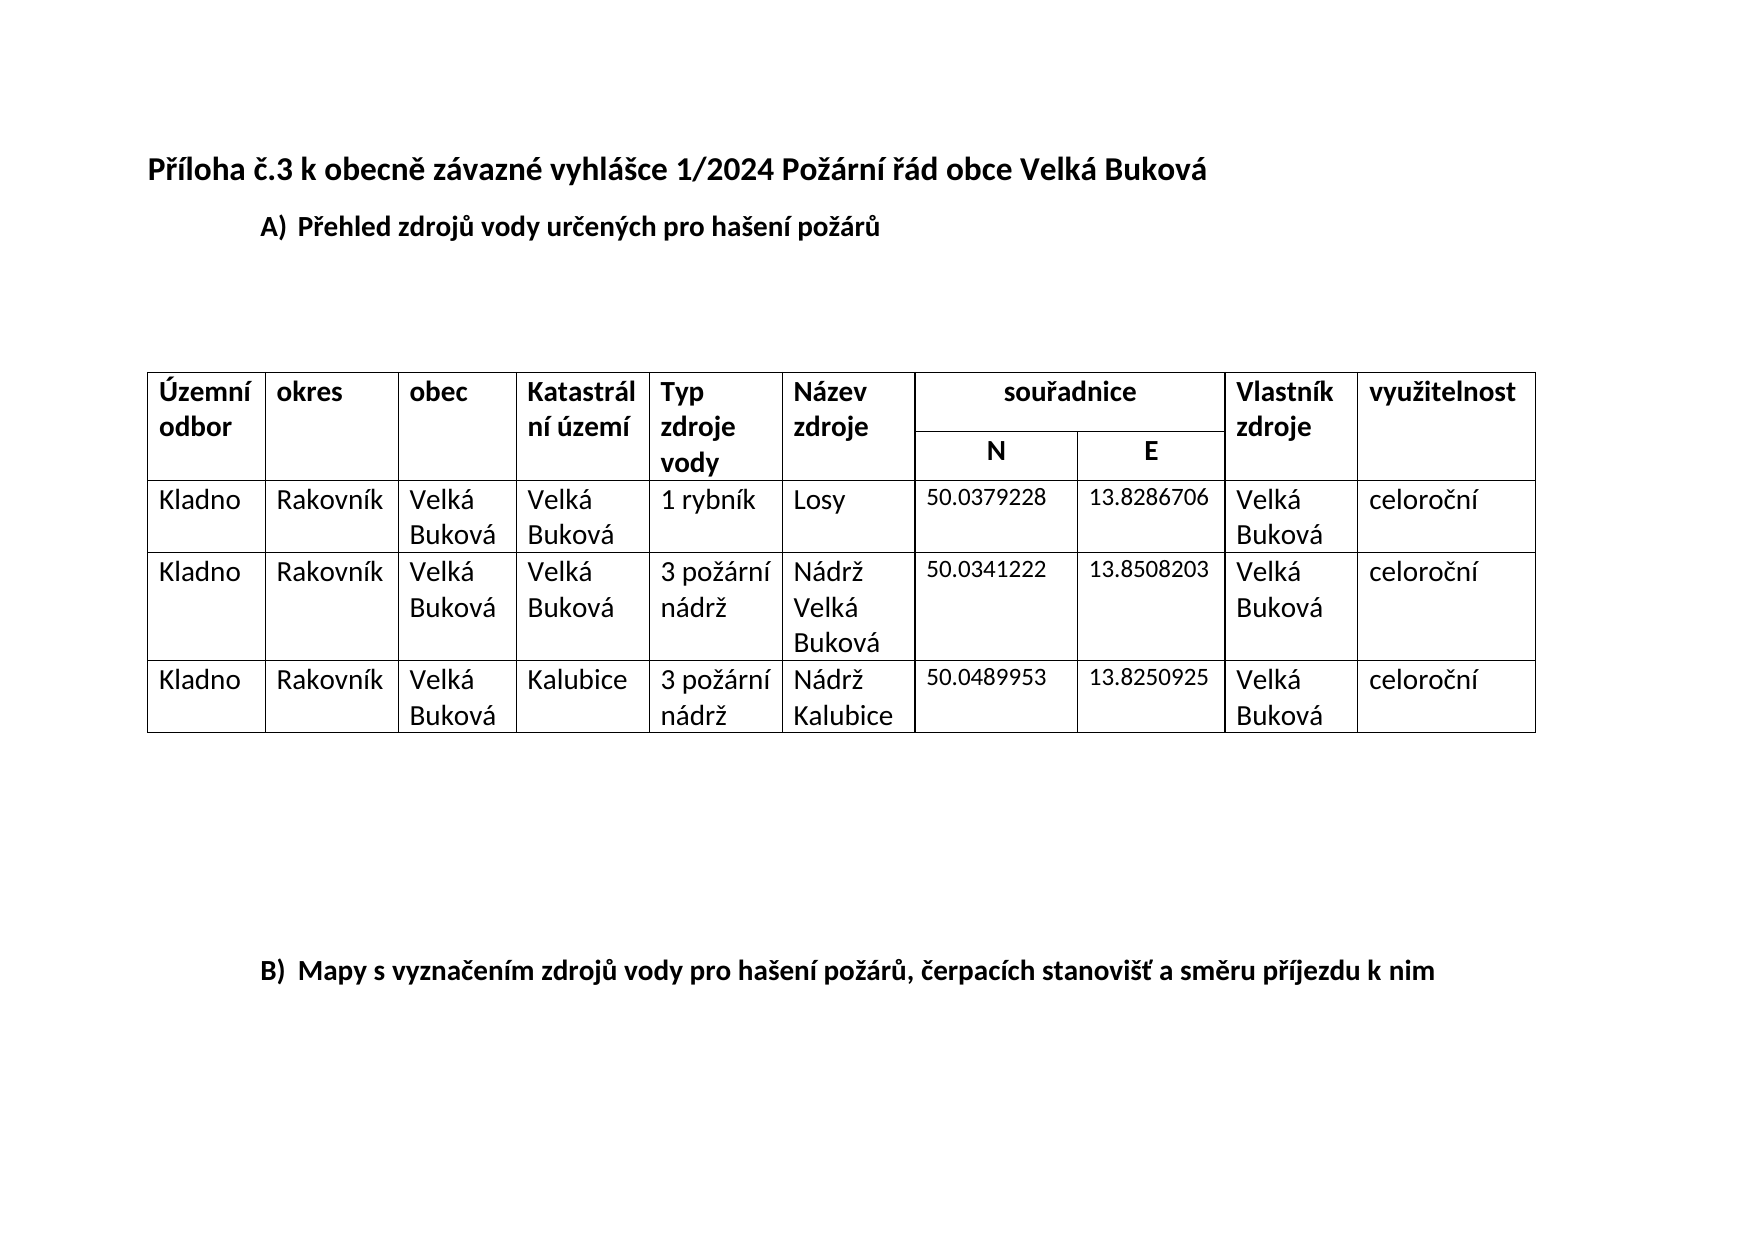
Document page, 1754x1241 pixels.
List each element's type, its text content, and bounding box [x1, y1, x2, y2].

table_cell Nádrž Kalubice [783, 661, 914, 732]
table_cell Nádrž Velká Buková [783, 553, 914, 660]
table_cell Kalubice [517, 661, 649, 732]
table_cell 13.8250925 [1078, 661, 1224, 732]
table_cell Rakovník [266, 661, 398, 732]
table_header Územní odbor [148, 373, 265, 480]
table_cell 50.0341222 [916, 553, 1077, 660]
table_cell Kladno [148, 481, 265, 552]
table_cell Velká Buková [1226, 553, 1357, 660]
table_header souřadnice [916, 373, 1224, 431]
table_cell Kladno [148, 553, 265, 660]
table_cell Velká Buková [517, 553, 649, 660]
list Mapy s vyznačením zdrojů vody pro hašení požárů, čerpacích stanovišť a směru příjezdu k nim [260, 952, 1606, 988]
table_header Katastrální území [517, 373, 649, 480]
table_cell Velká Buková [1226, 481, 1357, 552]
table_cell celoroční [1358, 481, 1535, 552]
table_cell Rakovník [266, 553, 398, 660]
table_header Vlastník zdroje [1226, 373, 1357, 480]
table_header Název zdroje [783, 373, 914, 480]
table_cell 3 požární nádrž [650, 553, 782, 660]
table_cell E [1078, 432, 1224, 480]
table_cell Losy [783, 481, 914, 552]
table_cell 13.8286706 [1078, 481, 1224, 552]
text Příloha č.3 k obecně závazné vyhlášce 1/2024 Požární řád obce Velká Buková [148, 148, 1606, 188]
table_cell 50.0379228 [916, 481, 1077, 552]
table_cell Velká Buková [399, 553, 516, 660]
table_header využitelnost [1358, 373, 1535, 480]
table_cell 13.8508203 [1078, 553, 1224, 660]
table_cell Velká Buková [1226, 661, 1357, 732]
list Přehled zdrojů vody určených pro hašení požárů [260, 208, 1606, 243]
table_header okres [266, 373, 398, 480]
table_cell Velká Buková [399, 481, 516, 552]
table_cell 1 rybník [650, 481, 782, 552]
table_cell 3 požární nádrž [650, 661, 782, 732]
table_header Typ zdroje vody [650, 373, 782, 480]
table_cell Kladno [148, 661, 265, 732]
table_cell N [916, 432, 1077, 480]
table_cell 50.0489953 [916, 661, 1077, 732]
table_cell Velká Buková [517, 481, 649, 552]
table_header obec [399, 373, 516, 480]
table_cell Velká Buková [399, 661, 516, 732]
table_cell celoroční [1358, 661, 1535, 732]
table_cell Rakovník [266, 481, 398, 552]
table_cell celoroční [1358, 553, 1535, 660]
